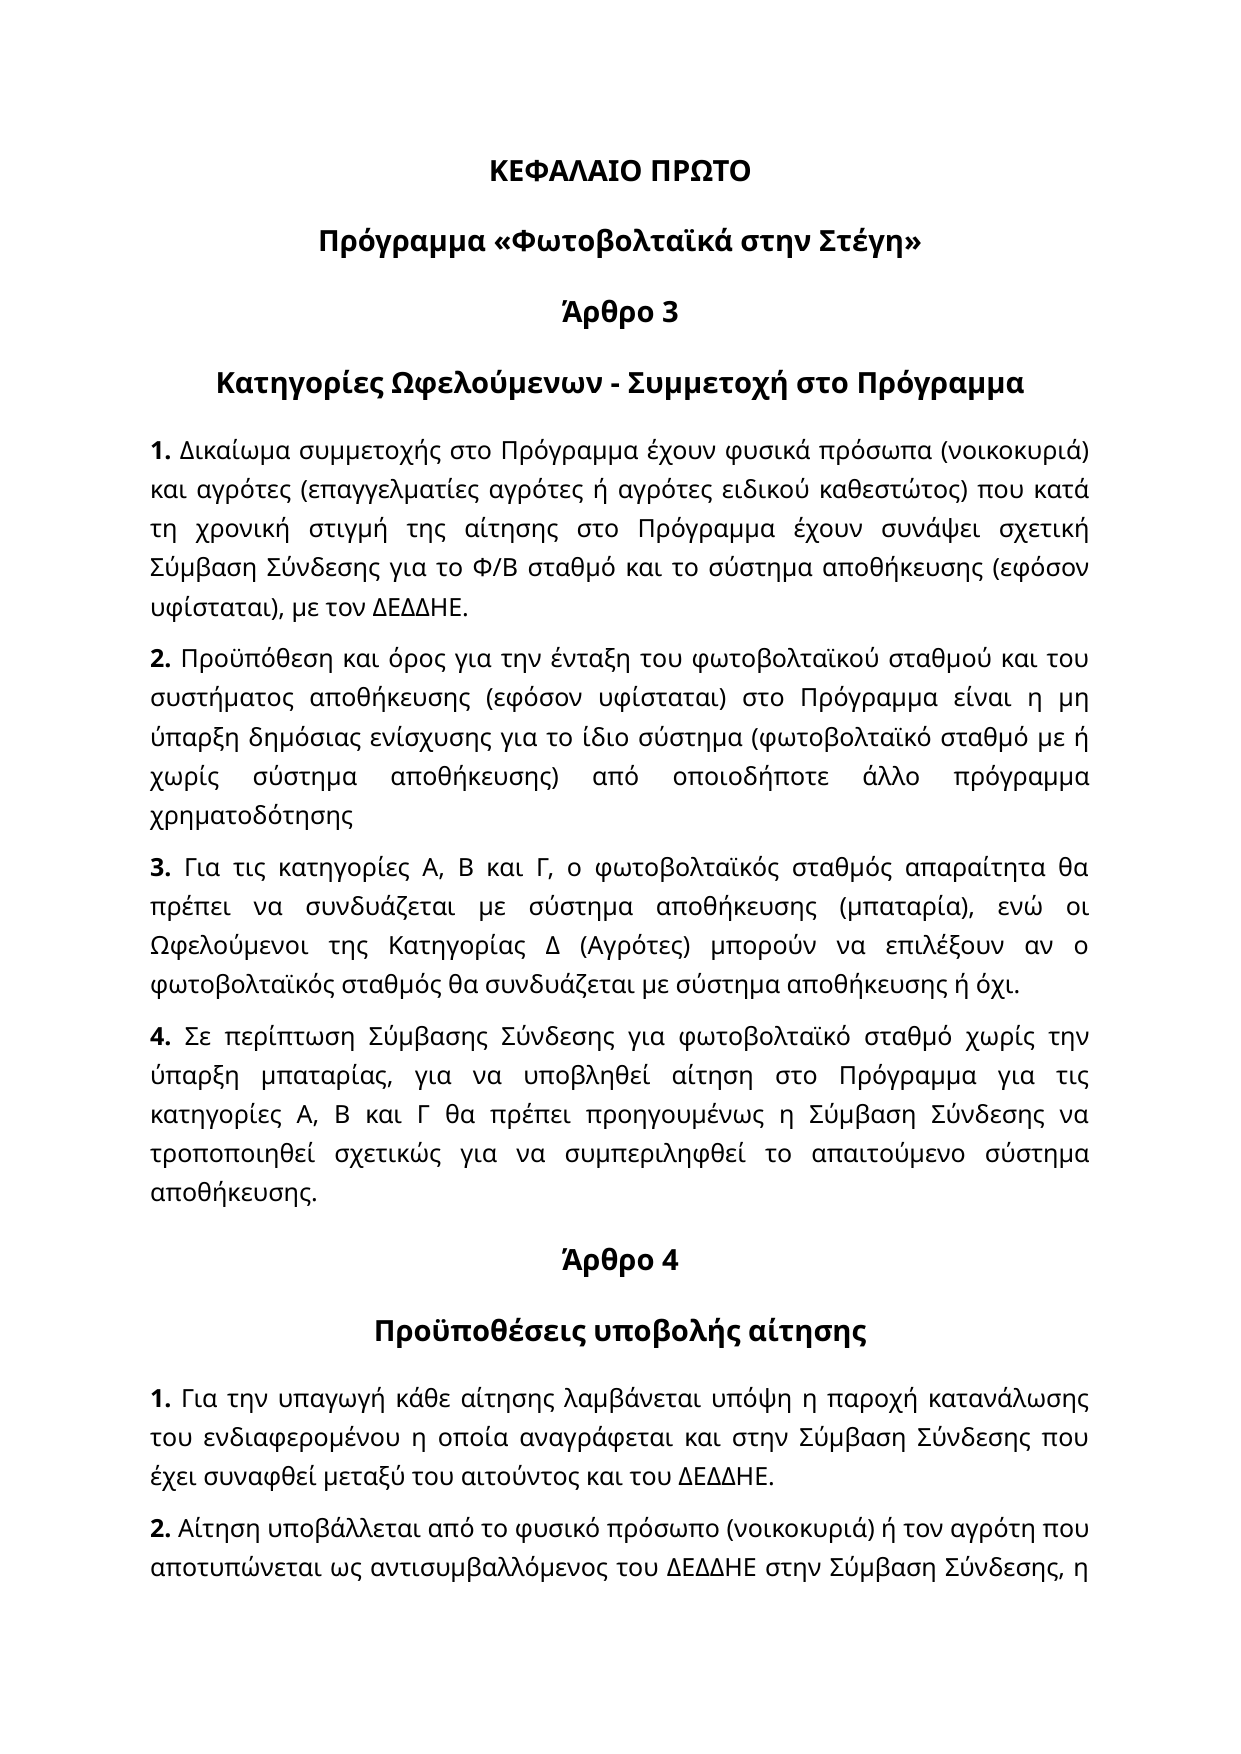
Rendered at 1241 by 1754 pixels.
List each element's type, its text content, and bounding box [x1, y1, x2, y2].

subtitle ΚΕΦΑΛΑΙΟ ΠΡΩΤΟ [150, 150, 1090, 190]
text 1. Για την υπαγωγή κάθε αίτησης λαμβάνεται υπόψη η παροχή κατανάλωσης του ενδιαφερομένου η οποία αναγράφεται και στην Σύμβαση Σύνδεσης που έχει συναφθεί μεταξύ του αιτούντος και του ΔΕΔΔΗΕ. [150, 1380, 1090, 1493]
text 4. Σε περίπτωση Σύμβασης Σύνδεσης για φωτοβολταϊκό σταθμό χωρίς την ύπαρξη μπαταρίας, για να υποβληθεί αίτηση στο Πρόγραμμα για τις κατηγορίες Α, Β και Γ θα πρέπει προηγουμένως η Σύμβαση Σύνδεσης να τροποποιηθεί σχετικώς για να συμπεριληφθεί το απαιτούμενο σύστημα αποθήκευσης. [150, 1018, 1090, 1209]
text 3. Για τις κατηγορίες Α, Β και Γ, ο φωτοβολταϊκός σταθμός απαραίτητα θα πρέπει να συνδυάζεται με σύστημα αποθήκευσης (μπαταρία), ενώ οι Ωφελούμενοι της Κατηγορίας Δ (Αγρότες) μπορούν να επιλέξουν αν ο φωτοβολταϊκός σταθμός θα συνδυάζεται με σύστημα αποθήκευσης ή όχι. [150, 849, 1090, 1001]
subtitle Άρθρο 3 [150, 291, 1090, 331]
subtitle Πρόγραμμα «Φωτοβολταϊκά στην Στέγη» [150, 221, 1090, 260]
text 2. Αίτηση υποβάλλεται από το φυσικό πρόσωπο (νοικοκυριά) ή τον αγρότη που αποτυπώνεται ως αντισυμβαλλόμενος του ΔΕΔΔΗΕ στην Σύμβαση Σύνδεσης, η [150, 1510, 1090, 1584]
text 2. Προϋπόθεση και όρος για την ένταξη του φωτοβολταϊκού σταθμού και του συστήματος αποθήκευσης (εφόσον υφίσταται) στο Πρόγραμμα είναι η μη ύπαρξη δημόσιας ενίσχυσης για το ίδιο σύστημα (φωτοβολταϊκό σταθμό με ή χωρίς σύστημα αποθήκευσης) από οποιοδήποτε άλλο πρόγραμμα χρηματοδότησης [150, 641, 1090, 832]
text 1. Δικαίωμα συμμετοχής στο Πρόγραμμα έχουν φυσικά πρόσωπα (νοικοκυριά) και αγρότες (επαγγελματίες αγρότες ή αγρότες ειδικού καθεστώτος) που κατά τη χρονική στιγμή της αίτησης στο Πρόγραμμα έχουν συνάψει σχετική Σύμβαση Σύνδεσης για το Φ/Β σταθμό και το σύστημα αποθήκευσης (εφόσον υφίσταται), με τον ΔΕΔΔΗΕ. [150, 432, 1090, 623]
subtitle Προϋποθέσεις υποβολής αίτησης [150, 1310, 1090, 1349]
subtitle Άρθρο 4 [150, 1239, 1090, 1279]
subtitle Κατηγορίες Ωφελούμενων - Συμμετοχή στο Πρόγραμμα [150, 362, 1090, 402]
